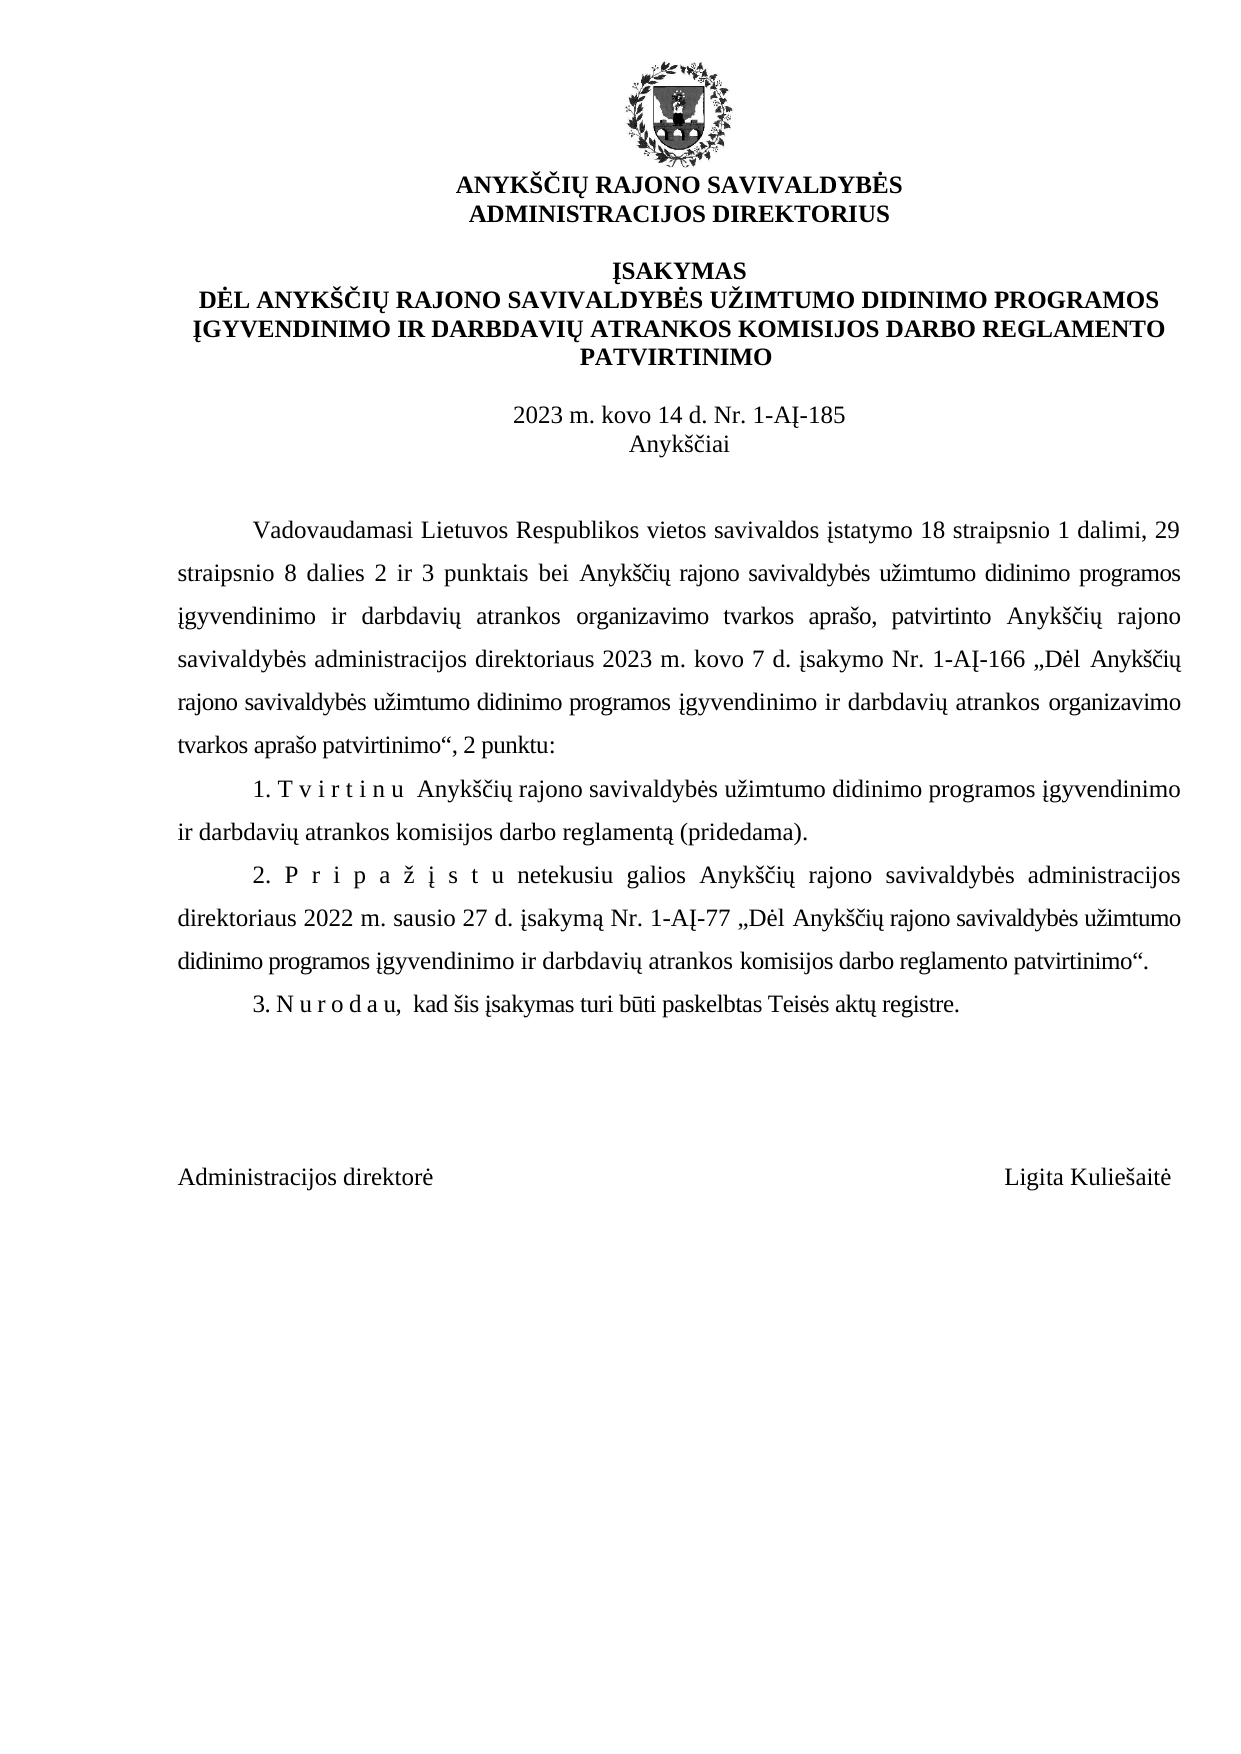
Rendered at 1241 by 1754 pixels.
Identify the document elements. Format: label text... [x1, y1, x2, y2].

text 3. N u r o d a u, kad šis įsakymas turi būti paskelbtas Teisės aktų registre. [177, 989, 1181, 1018]
text Vadovaudamasi Lietuvos Respublikos vietos savivaldos įstatymo 18 straipsnio 1 dalimi, 29 straipsnio 8 dalies 2 ir 3 punktais bei Anykščių rajono savivaldybės užimtumo didinimo programos įgyvendinimo ir darbdavių atrankos organizavimo tvarkos aprašo, patvirtinto Anykščių rajono savivaldybės administracijos direktoriaus 2023 m. kovo 7 d. įsakymo Nr. 1-AĮ-166 „Dėl Anykščių rajono savivaldybės užimtumo didinimo programos įgyvendinimo ir darbdavių atrankos organizavimo tvarkos aprašo patvirtinimo“, 2 punktu: [177, 515, 1181, 759]
text ANYKŠČIŲ RAJONO SAVIVALDYBĖS [177, 170, 1181, 199]
text 2023 m. kovo 14 d. Nr. 1-AĮ-185 [177, 400, 1181, 429]
text ADMINISTRACIJOS DIREKTORIUS [177, 199, 1181, 227]
text 2. P r i p a ž į s t u netekusiu galios Anykščių rajono savivaldybės administracijos direktoriaus 2022 m. sausio 27 d. įsakymą Nr. 1-AĮ-77 „Dėl Anykščių rajono savivaldybės užimtumo didinimo programos įgyvendinimo ir darbdavių atrankos komisijos darbo reglamento patvirtinimo“. [177, 860, 1181, 975]
text ĮSAKYMAS [177, 256, 1181, 285]
text 1. T v i r t i n u Anykščių rajono savivaldybės užimtumo didinimo programos įgyvendinimo ir darbdavių atrankos komisijos darbo reglamentą (pridedama). [177, 774, 1181, 846]
text Anykščiai [177, 429, 1181, 457]
text Administracijos direktorė Ligita Kuliešaitė [177, 1162, 1181, 1191]
text DĖL ANYKŠČIŲ RAJONO SAVIVALDYBĖS UŽIMTUMO DIDINIMO PROGRAMOS ĮGYVENDINIMO IR DARBDAVIŲ ATRANKOS KOMISIJOS DARBO REGLAMENTO PATVIRTINIMO [177, 285, 1181, 371]
